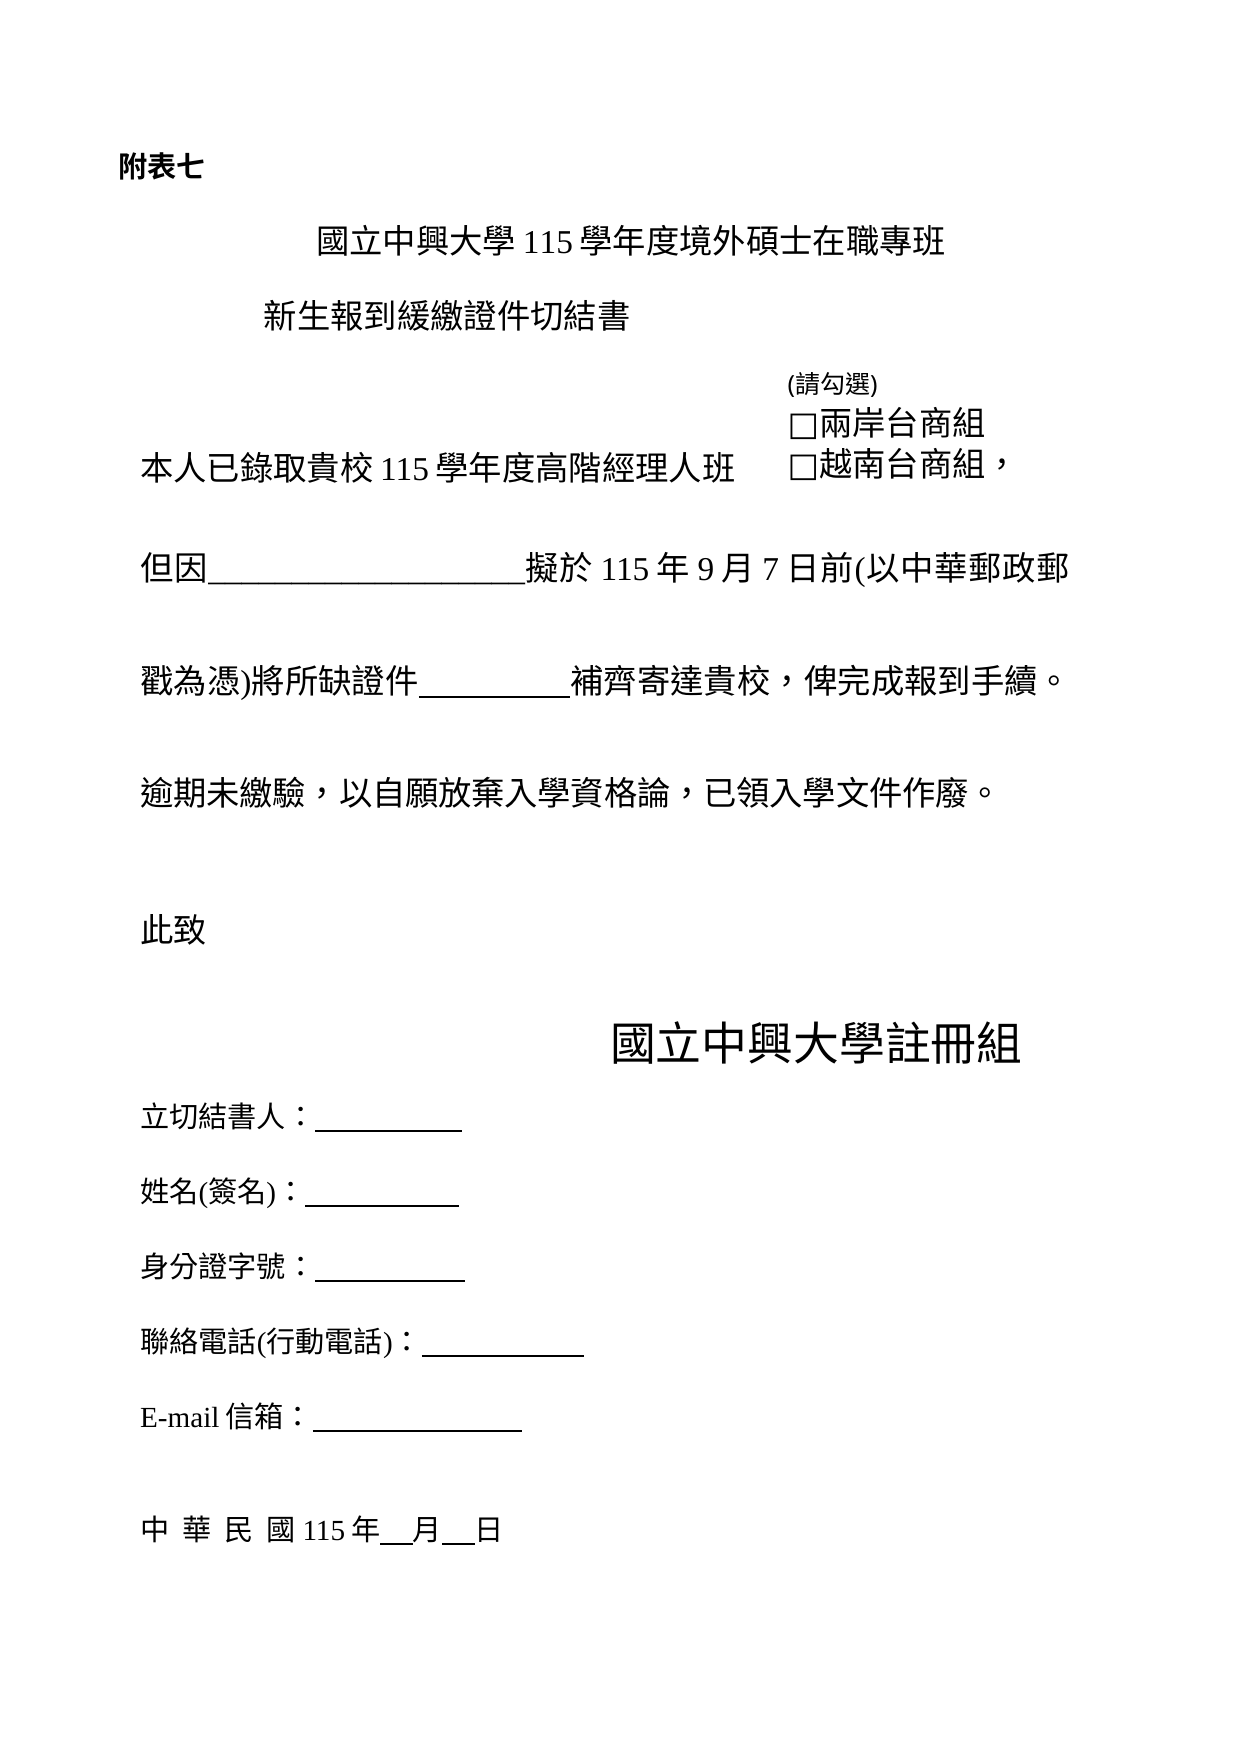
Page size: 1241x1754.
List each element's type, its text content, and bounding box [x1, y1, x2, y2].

text □兩岸台商組 [787, 402, 1115, 443]
text E-mail信箱： [140, 1378, 1122, 1453]
text 本人已錄取貴校115學年度高階經理人班 [140, 428, 1071, 503]
text 但因___________________擬於115年9月7日前(以中華郵政郵戳為憑)將所缺證件 補齊寄達貴校，俾完成報到手續。逾期未繳驗，以自願放棄入學資格論，已領入學文件作廢。 [140, 528, 1071, 828]
text □越南台商組， [787, 443, 1115, 484]
text (請勾選) [787, 360, 1115, 402]
text 附表七 [118, 127, 1122, 202]
text 國立中興大學註冊組 [140, 1003, 1022, 1078]
text 姓名(簽名)： [140, 1153, 1122, 1228]
text 立切結書人： [140, 1078, 1122, 1153]
text 此致 [140, 890, 1122, 965]
text 身分證字號： [140, 1228, 1122, 1303]
text 聯絡電話(行動電話)： [140, 1303, 1122, 1378]
text 國立中興大學115學年度境外碩士在職專班 [140, 202, 1122, 277]
text 新生報到緩繳證件切結書 [140, 277, 1122, 352]
text 中 華 民 國 115年 月 日 [140, 1490, 1122, 1565]
